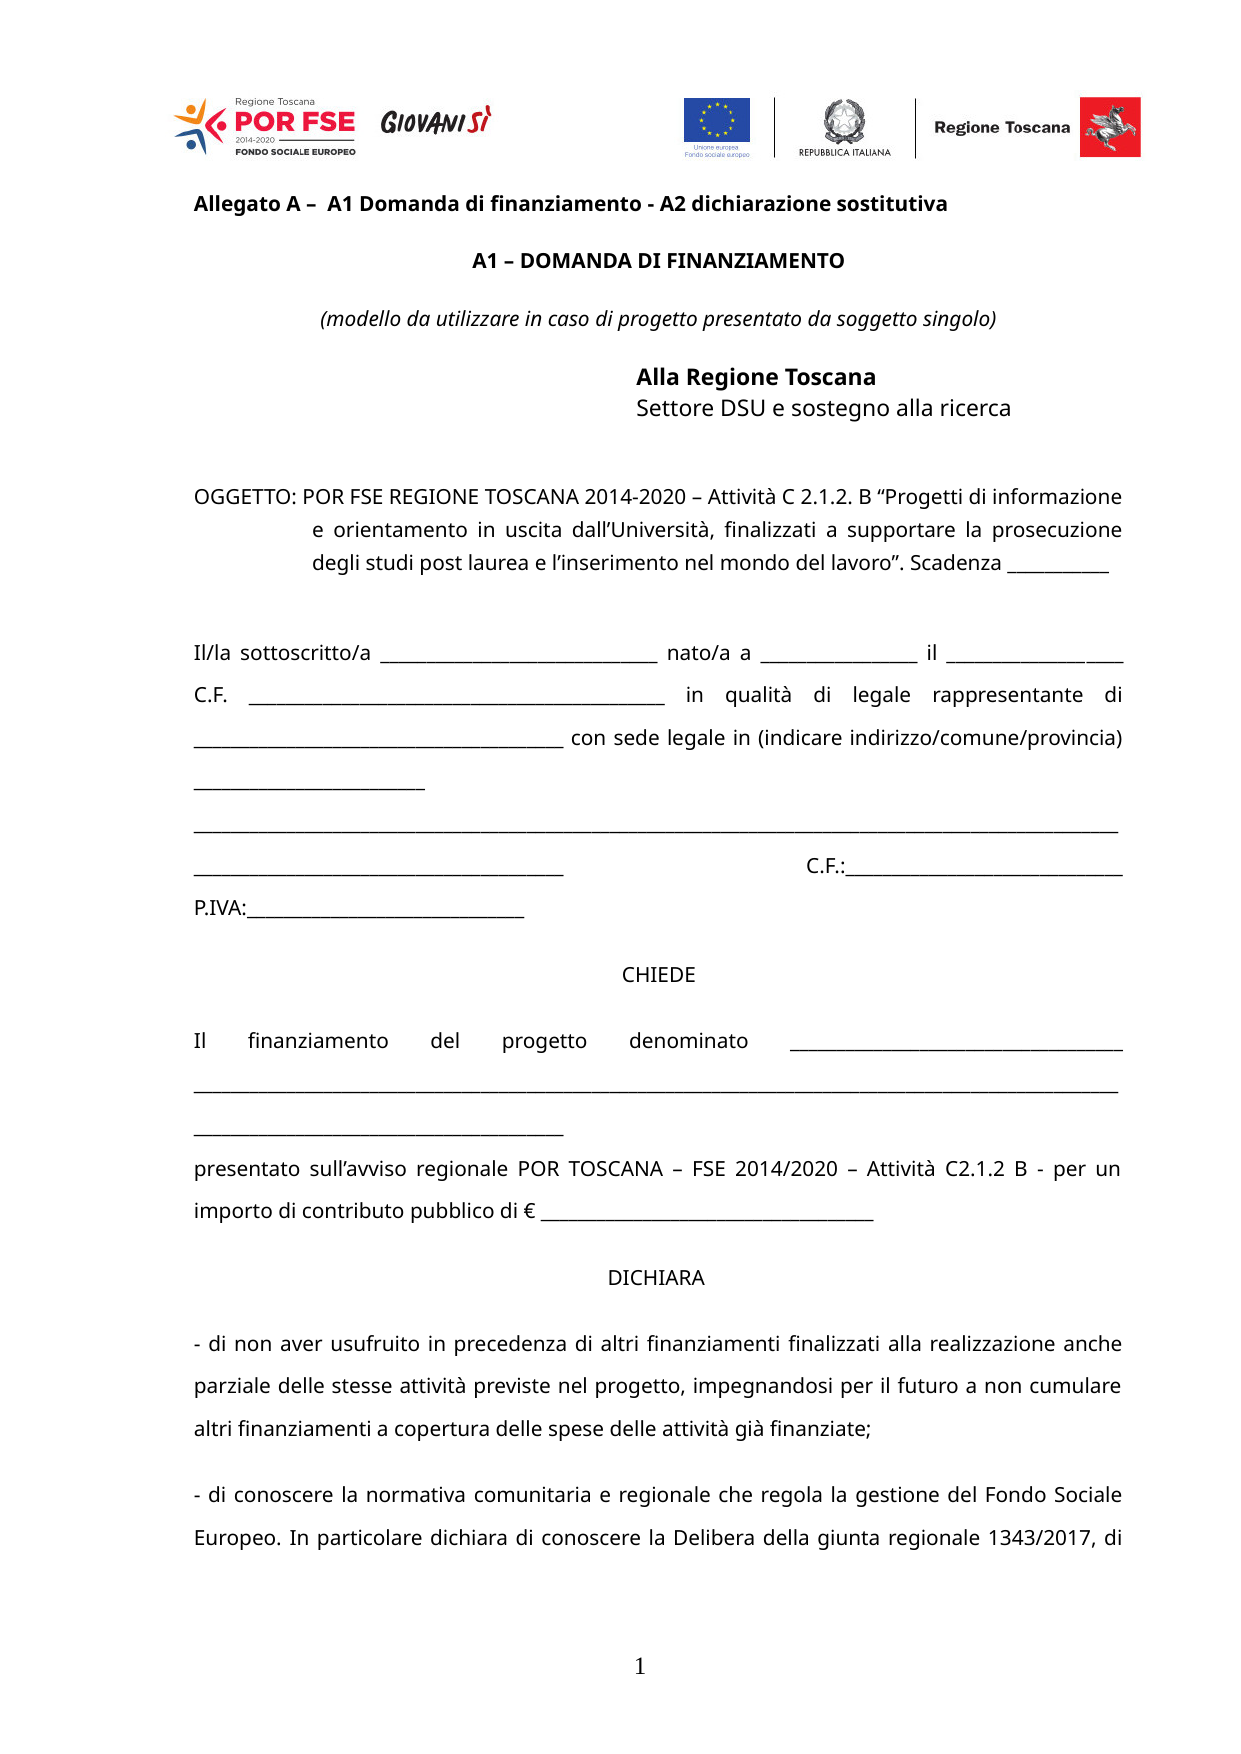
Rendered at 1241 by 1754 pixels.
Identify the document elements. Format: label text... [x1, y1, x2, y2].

text OGGETTO: POR FSE REGIONE TOSCANA 2014-2020 – Attività C 2.1.2. B “Progetti di informazione e orientamento in uscita dall’Università, finalizzati a supportare la prosecuzione degli studi post laurea e l’inserimento nel mondo del lavoro”. Scadenza ___________ [194, 482, 1123, 576]
text Settore DSU e sostegno alla ricerca [194, 392, 1048, 423]
text DICHIARA [194, 1263, 1123, 1291]
text CHIEDE [194, 960, 1123, 988]
text Il/la sottoscritto/a ______________________________ nato/a a _________________ il ___________________ C.F. _____________________________________________ in qualità di legale rappresentante di ________________________________________ con sede legale in (indicare indirizzo/comune/provincia) _________________________ ____________________________________________________________________________________________________________________________________________ C.F.:______________________________ P.IVA:______________________________ [194, 638, 1123, 922]
text (modello da utilizzare in caso di progetto presentato da soggetto singolo) [194, 304, 1123, 332]
text Il finanziamento del progetto denominato ____________________________________ ____________________________________________________________________________________________________________________________________________ [194, 1026, 1123, 1139]
text Alla Regione Toscana [194, 361, 1048, 392]
text A1 – DOMANDA DI FINANZIAMENTO [194, 246, 1123, 275]
text - di non aver usufruito in precedenza di altri finanziamenti finalizzati alla realizzazione anche parziale delle stesse attività previste nel progetto, impegnandosi per il futuro a non cumulare altri finanziamenti a copertura delle spese delle attività già finanziate; [194, 1329, 1123, 1442]
text Allegato A – A1 Domanda di finanziamento - A2 dichiarazione sostitutiva [194, 189, 1123, 217]
picture [157, 74, 1160, 189]
text presentato sull’avviso regionale POR TOSCANA – FSE 2014/2020 – Attività C2.1.2 B - per un importo di contributo pubblico di € ____________________________________ [194, 1154, 1123, 1225]
text - di conoscere la normativa comunitaria e regionale che regola la gestione del Fondo Sociale Europeo. In particolare dichiara di conoscere la Delibera della giunta regionale 1343/2017, di [194, 1480, 1123, 1551]
